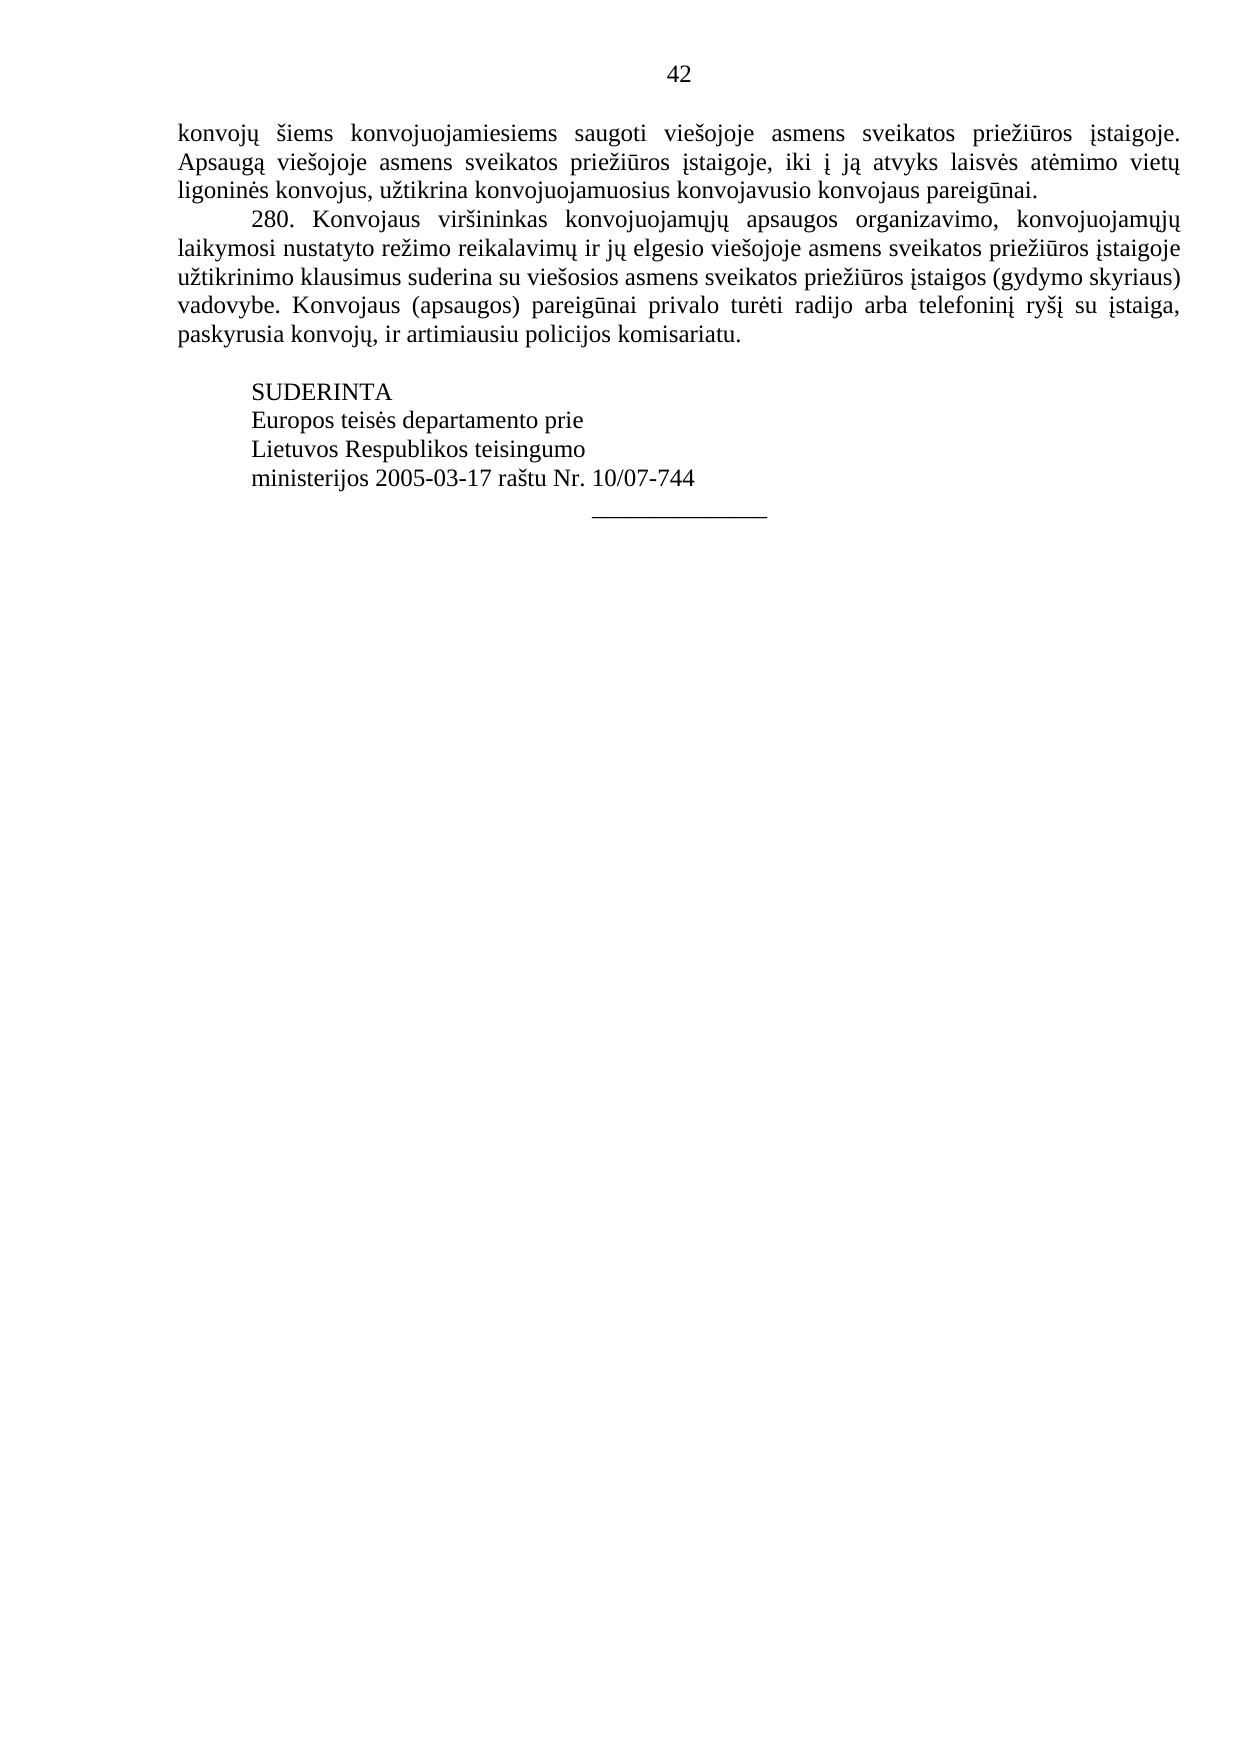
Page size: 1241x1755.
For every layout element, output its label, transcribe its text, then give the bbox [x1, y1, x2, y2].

text SUDERINTA [177, 377, 1181, 406]
text 280. Konvojaus viršininkas konvojuojamųjų apsaugos organizavimo, konvojuojamųjų laikymosi nustatyto režimo reikalavimų ir jų elgesio viešojoje asmens sveikatos priežiūros įstaigoje užtikrinimo klausimus suderina su viešosios asmens sveikatos priežiūros įstaigos (gydymo skyriaus) vadovybe. Konvojaus (apsaugos) pareigūnai privalo turėti radijo arba telefoninį ryšį su įstaiga, paskyrusia konvojų, ir artimiausiu policijos komisariatu. [177, 204, 1181, 348]
text ministerijos 2005-03-17 raštu Nr. 10/07-744 [177, 463, 1181, 492]
text Europos teisės departamento prie [177, 406, 1181, 434]
text ______________ [177, 492, 1181, 521]
text konvojų šiems konvojuojamiesiems saugoti viešojoje asmens sveikatos priežiūros įstaigoje. Apsaugą viešojoje asmens sveikatos priežiūros įstaigoje, iki į ją atvyks laisvės atėmimo vietų ligoninės konvojus, užtikrina konvojuojamuosius konvojavusio konvojaus pareigūnai. [177, 118, 1181, 204]
text Lietuvos Respublikos teisingumo [177, 434, 1181, 463]
